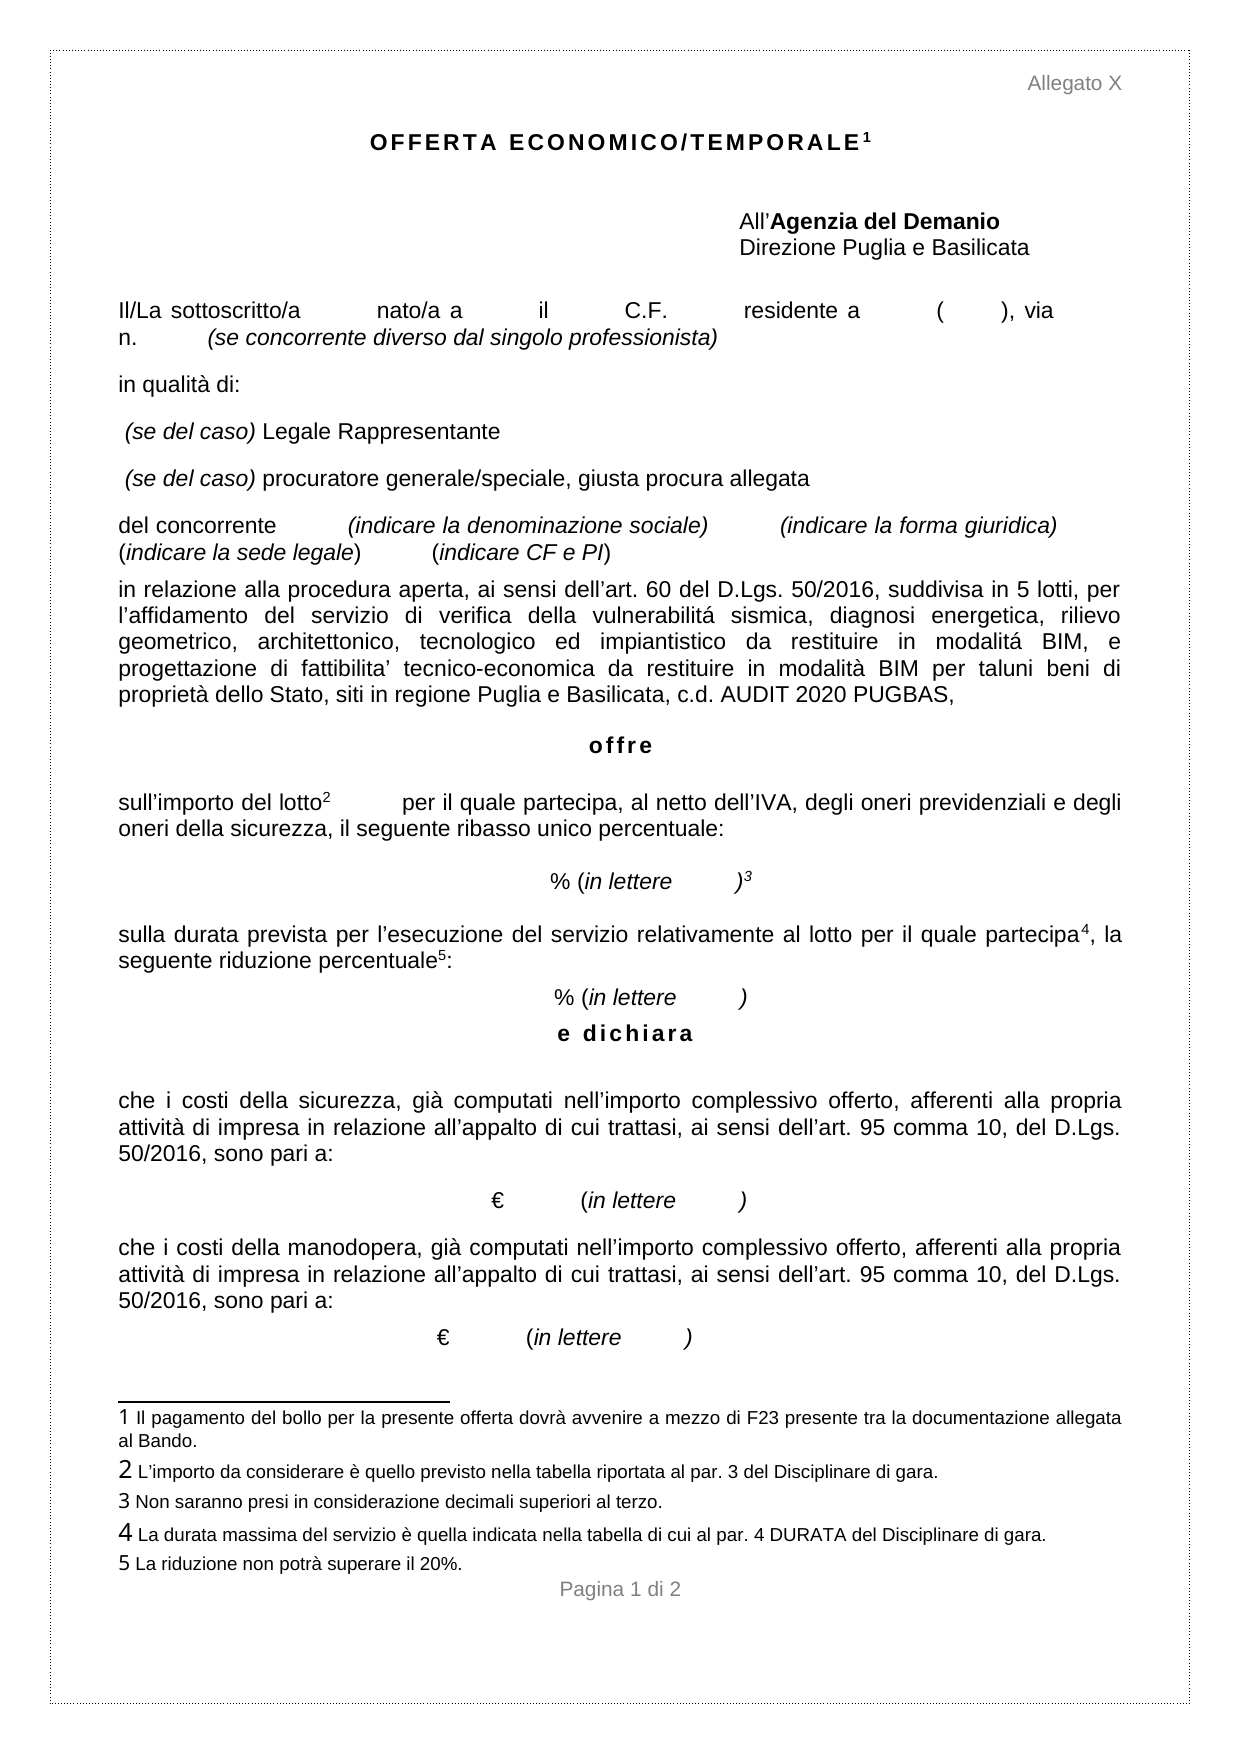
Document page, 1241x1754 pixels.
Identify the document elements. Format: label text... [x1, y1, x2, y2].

text (se del caso) procuratore generale/speciale, giusta procura allegata [118, 465, 1122, 492]
text (se del caso) Legale Rappresentante [118, 418, 1122, 444]
text La riduzione non potrà superare il 20%. [118, 1548, 1122, 1577]
text Il pagamento del bollo per la presente offerta dovrà avvenire a mezzo di F23 presente tra la documentazione allegata al Bando. [118, 1402, 1122, 1452]
text % (in lettere ) [118, 984, 1122, 1010]
text % (in lettere ) [118, 868, 1122, 894]
table_header [913, 1324, 1148, 1350]
text del concorrente (indicare la denominazione sociale) (indicare la forma giuridica) (indicare la sede legale) (indicare CF e PI) [118, 512, 1122, 565]
text che i costi della manodopera, già computati nell’importo complessivo offerto, afferenti alla propria attività di impresa in relazione all’appalto di cui trattasi, ai sensi dell’art. 95 comma 10, del D.Lgs. 50/2016, sono pari a: [118, 1234, 1122, 1313]
text All’Agenzia del Demanio [665, 208, 1122, 234]
table_header [118, 1324, 129, 1350]
text Il/La sottoscritto/a nato/a a il C.F. residente a ( ), via n. (se concorrente diverso dal singolo professionista) [118, 297, 1122, 350]
text OFFERTA ECONOMICO/TEMPORALE [118, 129, 1122, 155]
text offre [118, 732, 1122, 759]
text Direzione Puglia e Basilicata [739, 234, 1122, 261]
text in qualità di: [118, 371, 1122, 397]
text L’importo da considerare è quello previsto nella tabella riportata al par. 3 del Disciplinare di gara. [118, 1452, 1122, 1486]
text La durata massima del servizio è quella indicata nella tabella di cui al par. 4 DURATA del Disciplinare di gara. [118, 1514, 1122, 1548]
text sull’importo del lotto per il quale partecipa, al netto dell’IVA, degli oneri previdenziali e degli oneri della sicurezza, il seguente ribasso unico percentuale: [118, 789, 1122, 841]
text € (in lettere ) [118, 1187, 1122, 1213]
text in relazione alla procedura aperta, ai sensi dell’art. 60 del D.Lgs. 50/2016, suddivisa in 5 lotti, per l’affidamento del servizio di verifica della vulnerabilitá sismica, diagnosi energetica, rilievo geometrico, architettonico, tecnologico ed impiantistico da restituire in modalitá BIM, e progettazione di fattibilita’ tecnico-economica da restituire in modalità BIM per taluni beni di proprietà dello Stato, siti in regione Puglia e Basilicata, c.d. AUDIT 2020 PUGBAS, [118, 576, 1122, 707]
text e dichiara [118, 1020, 1122, 1047]
text che i costi della sicurezza, già computati nell’importo complessivo offerto, afferenti alla propria attività di impresa in relazione all’appalto di cui trattasi, ai sensi dell’art. 95 comma 10, del D.Lgs. 50/2016, sono pari a: [118, 1087, 1122, 1166]
table_header € (in lettere ) [129, 1324, 913, 1350]
text sulla durata prevista per l’esecuzione del servizio relativamente al lotto per il quale partecipa, la seguente riduzione percentuale: [118, 921, 1122, 973]
text Non saranno presi in considerazione decimali superiori al terzo. [118, 1486, 1122, 1514]
